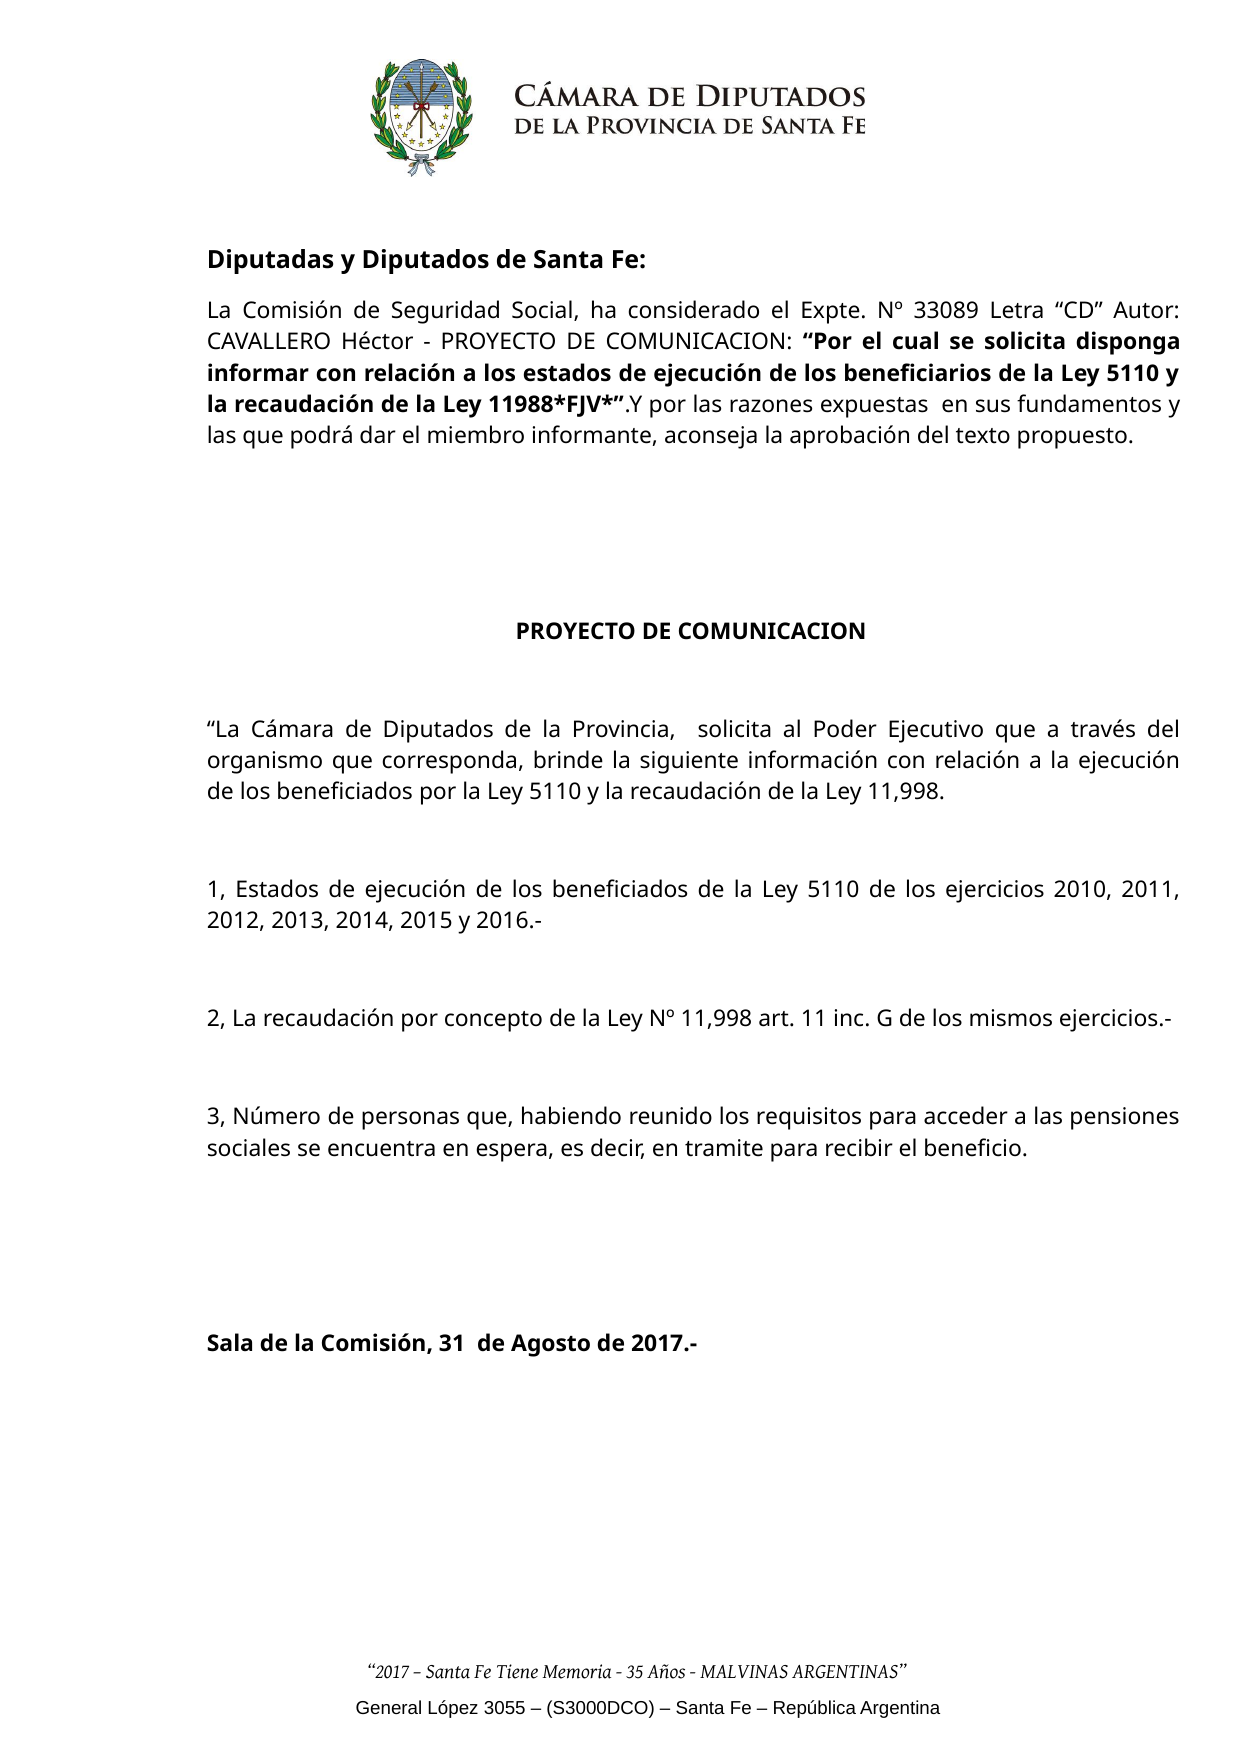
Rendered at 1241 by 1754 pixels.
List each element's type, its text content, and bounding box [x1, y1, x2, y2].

text Sala de la Comisión, 31 de Agosto de 2017.- [207, 1327, 1181, 1358]
text 2, La recaudación por concepto de la Ley Nº 11,998 art. 11 inc. G de los mismos ejercicios.- [207, 1002, 1181, 1033]
text La Comisión de Seguridad Social, ha considerado el Expte. Nº 33089 Letra “CD” Autor: CAVALLERO Héctor - PROYECTO DE COMUNICACION: “Por el cual se solicita disponga informar con relación a los estados de ejecución de los beneficiarios de la Ley 5110 y la recaudación de la Ley 11988*FJV*”.Y por las razones expuestas en sus fundamentos y las que podrá dar el miembro informante, aconseja la aprobación del texto propuesto. [207, 294, 1181, 450]
text 1, Estados de ejecución de los beneficiados de la Ley 5110 de los ejercicios 2010, 2011, 2012, 2013, 2014, 2015 y 2016.- [207, 873, 1181, 936]
text “La Cámara de Diputados de la Provincia, solicita al Poder Ejecutivo que a través del organismo que corresponda, brinde la siguiente información con relación a la ejecución de los beneficiados por la Ley 5110 y la recaudación de la Ley 11,998. [207, 713, 1181, 806]
text 3, Número de personas que, habiendo reunido los requisitos para acceder a las pensiones sociales se encuentra en espera, es decir, en tramite para recibir el beneficio. [207, 1100, 1181, 1163]
text Diputadas y Diputados de Santa Fe: [207, 242, 1181, 276]
text PROYECTO DE COMUNICACION [207, 615, 1181, 646]
picture [370, 59, 866, 181]
